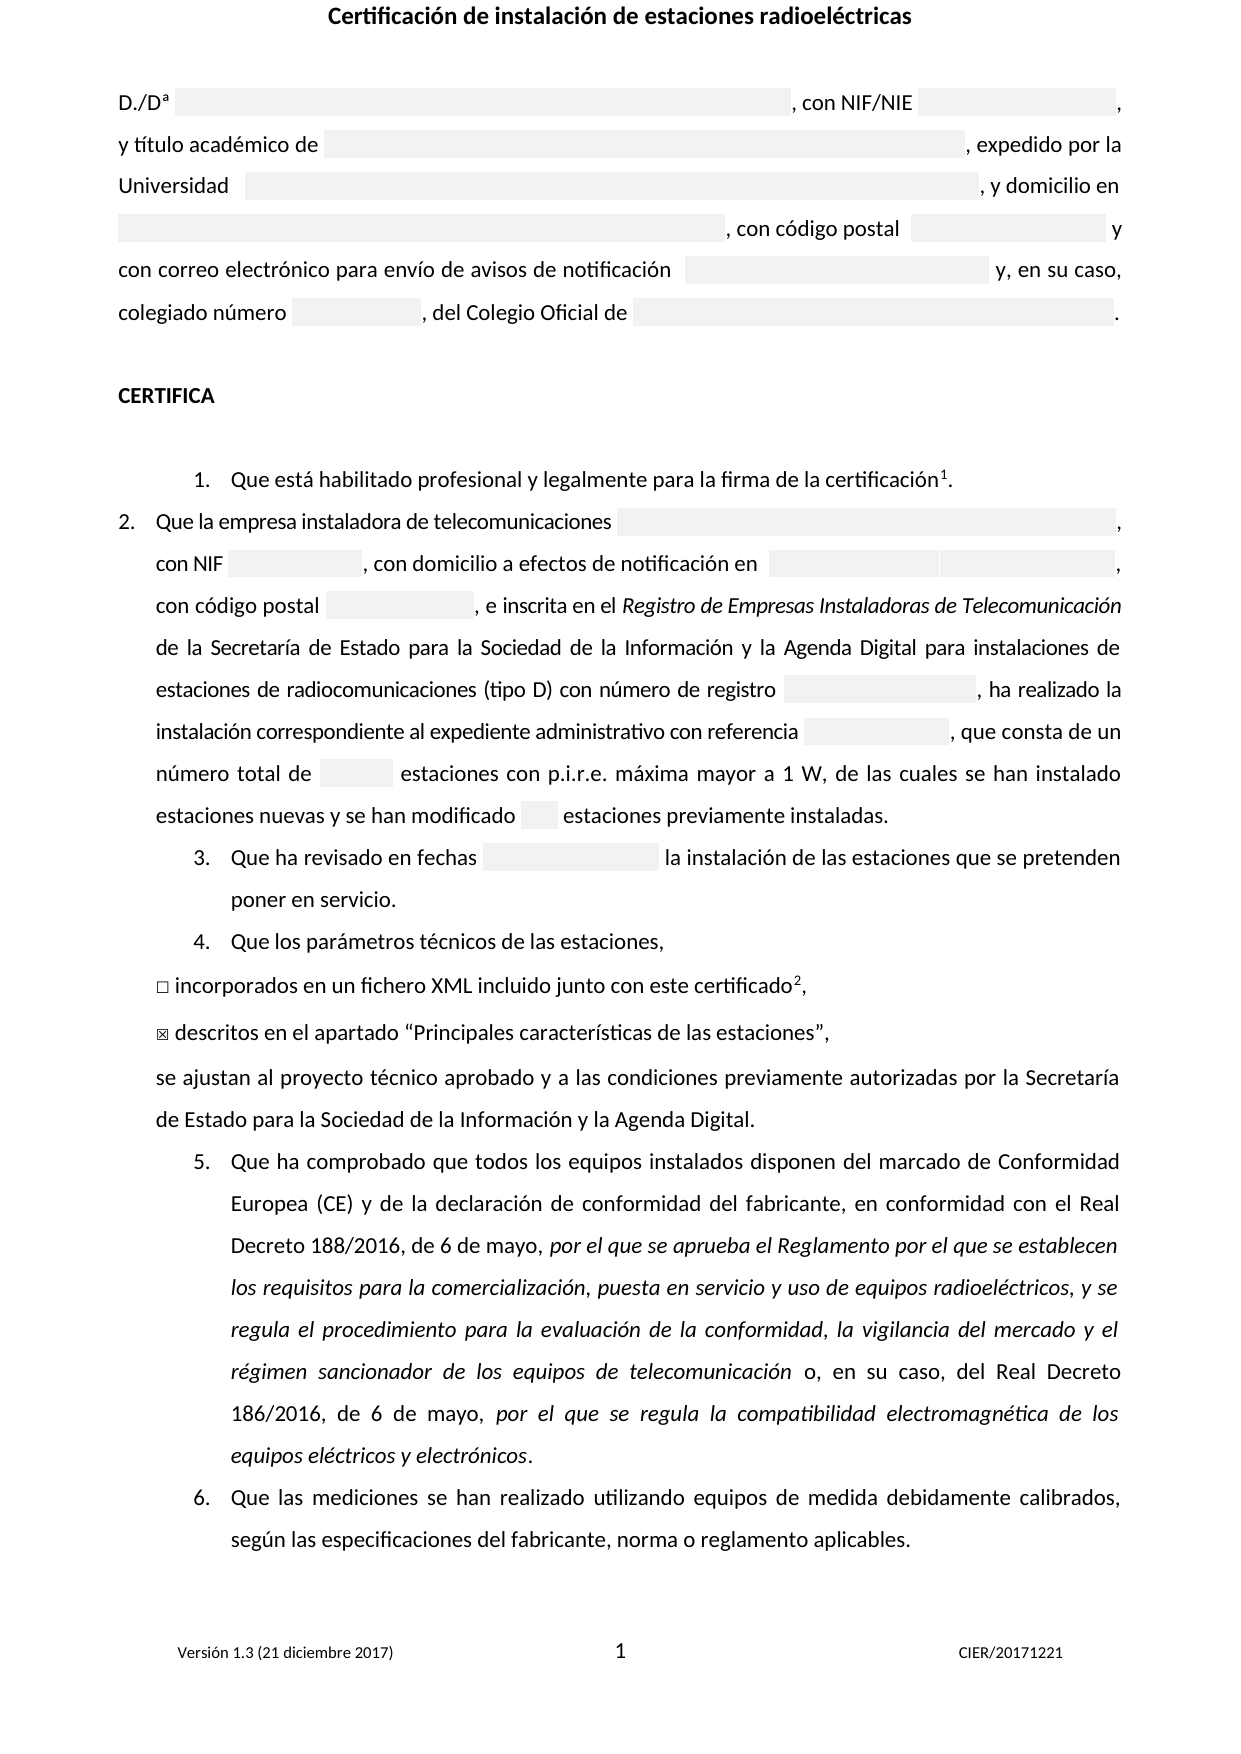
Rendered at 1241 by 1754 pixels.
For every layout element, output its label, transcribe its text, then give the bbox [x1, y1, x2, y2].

list Que los parámetros técnicos de las estaciones, [193, 927, 1122, 955]
list se ajustan al proyecto técnico aprobado y a las condiciones previamente autorizadas por la Secretaría de Estado para la Sociedad de la Información y la Agenda Digital. [156, 1063, 1122, 1133]
list Que la empresa instaladora de telecomunicaciones , con NIF , con domicilio a efectos de notificación en , [118, 507, 1122, 577]
list Que está habilitado profesional y legalmente para la firma de la certificación. [193, 466, 1122, 493]
list ☒ descritos en el apartado “Principales características de las estaciones”, [156, 1016, 1122, 1047]
text D./Dª , con NIF/NIE , y título académico de , expedido por la Universidad , y domicilio en [118, 88, 1122, 200]
text con código postal , e inscrita en el Registro de Empresas Instaladoras de Telecomunicación de la Secretaría de Estado para la Sociedad de la Información y la Agenda Digital para instalaciones de estaciones de radiocomunicaciones (tipo D) con número de registro , ha realizado la instalación correspondiente al expediente administrativo con referencia , que consta de un número total de estaciones con p.i.r.e. máxima mayor a 1 W, de las cuales se han instalado estaciones nuevas y se han modificado estaciones previamente instaladas. [156, 591, 1122, 829]
list Que las mediciones se han realizado utilizando equipos de medida debidamente calibrados, según las especificaciones del fabricante, norma o reglamento aplicables. [193, 1483, 1122, 1553]
text CERTIFICA [118, 382, 1122, 409]
text Certificación de instalación de estaciones radioeléctricas [118, 0, 1122, 31]
text , con código postal y con correo electrónico para envío de avisos de notificación y, en su caso, colegiado número , del Colegio Oficial de . [118, 214, 1122, 326]
list Que ha comprobado que todos los equipos instalados disponen del marcado de Conformidad Europea (CE) y de la declaración de conformidad del fabricante, en conformidad con el Real Decreto 188/2016, de 6 de mayo, por el que se aprueba el Reglamento por el que se establecen los requisitos para la comercialización, puesta en servicio y uso de equipos radioeléctricos, y se regula el procedimiento para la evaluación de la conformidad, la vigilancia del mercado y el régimen sancionador de los equipos de telecomunicación o, en su caso, del Real Decreto 186/2016, de 6 de mayo, por el que se regula la compatibilidad electromagnética de los equipos eléctricos y electrónicos. [193, 1147, 1122, 1469]
list ☐ incorporados en un fichero XML incluido junto con este certificado, [156, 969, 1122, 1001]
list Que ha revisado en fechas la instalación de las estaciones que se pretenden poner en servicio. [193, 843, 1122, 913]
